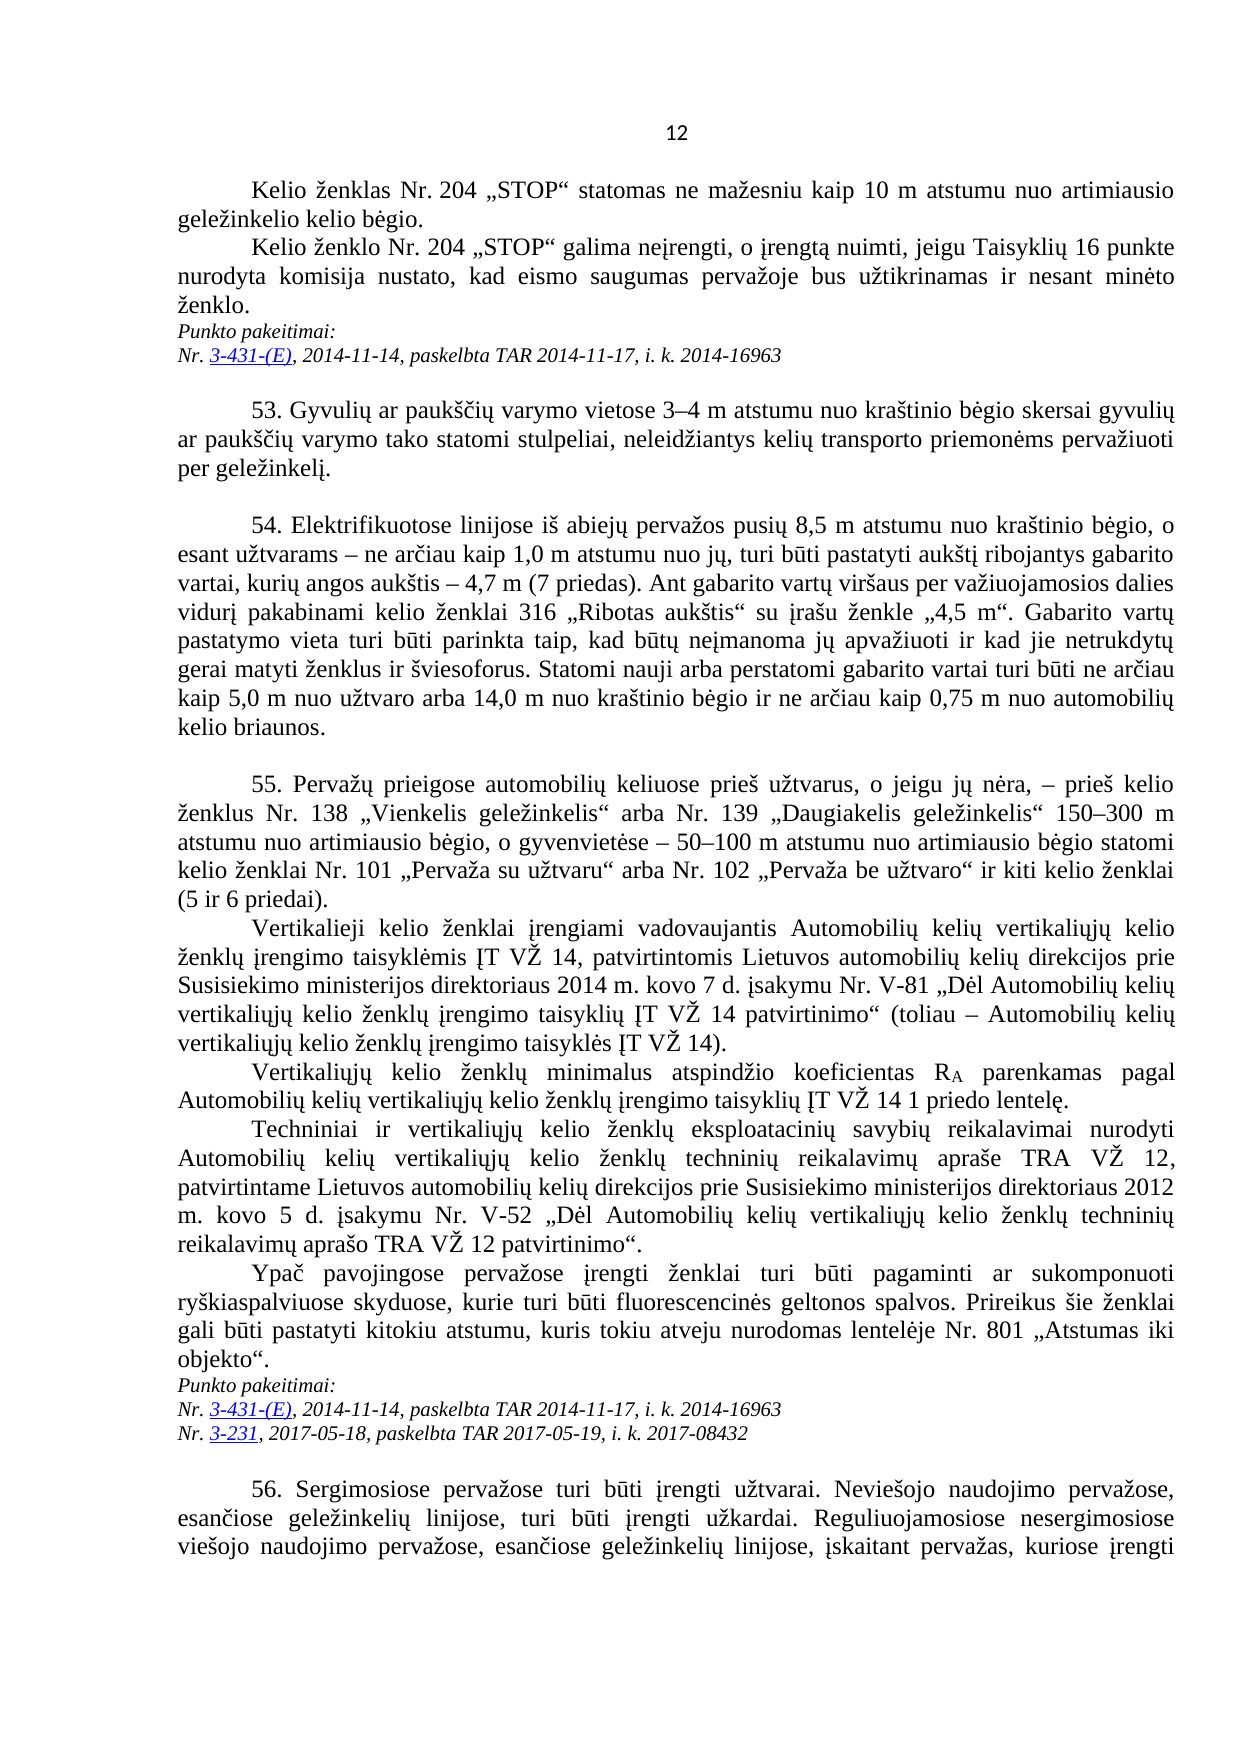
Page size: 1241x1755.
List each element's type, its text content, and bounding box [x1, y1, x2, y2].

text Vertikaliųjų kelio ženklų minimalus atspindžio koeficientas RA parenkamas pagal Automobilių kelių vertikaliųjų kelio ženklų įrengimo taisyklių ĮT VŽ 14 1 priedo lentelę. [177, 1057, 1176, 1114]
text 54. Elektrifikuotose linijose iš abiejų pervažos pusių 8,5 m atstumu nuo kraštinio bėgio, o esant užtvarams – ne arčiau kaip 1,0 m atstumu nuo jų, turi būti pastatyti aukštį ribojantys gabarito vartai, kurių angos aukštis – 4,7 m (7 priedas). Ant gabarito vartų viršaus per važiuojamosios dalies vidurį pakabinami kelio ženklai 316 „Ribotas aukštis“ su įrašu ženkle „4,5 m“. Gabarito vartų pastatymo vieta turi būti parinkta taip, kad būtų neįmanoma jų apvažiuoti ir kad jie netrukdytų gerai matyti ženklus ir šviesoforus. Statomi nauji arba perstatomi gabarito vartai turi būti ne arčiau kaip 5,0 m nuo užtvaro arba 14,0 m nuo kraštinio bėgio ir ne arčiau kaip 0,75 m nuo automobilių kelio briaunos. [177, 511, 1176, 741]
text Nr. 3-431-(E), 2014-11-14, paskelbta TAR 2014-11-17, i. k. 2014-16963 [177, 1397, 1176, 1421]
text Nr. 3-431-(E), 2014-11-14, paskelbta TAR 2014-11-17, i. k. 2014-16963 [177, 343, 1176, 367]
text Kelio ženklas Nr. 204 „STOP“ statomas ne mažesniu kaip 10 m atstumu nuo artimiausio geležinkelio kelio bėgio. [177, 175, 1176, 232]
text 56. Sergimosiose pervažose turi būti įrengti užtvarai. Neviešojo naudojimo pervažose, esančiose geležinkelių linijose, turi būti įrengti užkardai. Reguliuojamosiose nesergimosiose viešojo naudojimo pervažose, esančiose geležinkelių linijose, įskaitant pervažas, kuriose įrengti [177, 1474, 1176, 1560]
text 55. Pervažų prieigose automobilių keliuose prieš užtvarus, o jeigu jų nėra, – prieš kelio ženklus Nr. 138 „Vienkelis geležinkelis“ arba Nr. 139 „Daugiakelis geležinkelis“ 150–300 m atstumu nuo artimiausio bėgio, o gyvenvietėse – 50–100 m atstumu nuo artimiausio bėgio statomi kelio ženklai Nr. 101 „Pervaža su užtvaru“ arba Nr. 102 „Pervaža be užtvaro“ ir kiti kelio ženklai (5 ir 6 priedai). [177, 769, 1176, 913]
text Punkto pakeitimai: [177, 319, 1176, 343]
text Nr. 3-231, 2017-05-18, paskelbta TAR 2017-05-19, i. k. 2017-08432 [177, 1421, 1176, 1445]
text Punkto pakeitimai: [177, 1373, 1176, 1397]
text Kelio ženklo Nr. 204 „STOP“ galima neįrengti, o įrengtą nuimti, jeigu Taisyklių 16 punkte nurodyta komisija nustato, kad eismo saugumas pervažoje bus užtikrinamas ir nesant minėto ženklo. [177, 232, 1176, 319]
text 53. Gyvulių ar paukščių varymo vietose 3–4 m atstumu nuo kraštinio bėgio skersai gyvulių ar paukščių varymo tako statomi stulpeliai, neleidžiantys kelių transporto priemonėms pervažiuoti per geležinkelį. [177, 396, 1176, 482]
text Ypač pavojingose pervažose įrengti ženklai turi būti pagaminti ar sukomponuoti ryškiaspalviuose skyduose, kurie turi būti fluorescencinės geltonos spalvos. Prireikus šie ženklai gali būti pastatyti kitokiu atstumu, kuris tokiu atveju nurodomas lentelėje Nr. 801 „Atstumas iki objekto“. [177, 1258, 1176, 1373]
text Techniniai ir vertikaliųjų kelio ženklų eksploatacinių savybių reikalavimai nurodyti Automobilių kelių vertikaliųjų kelio ženklų techninių reikalavimų apraše TRA VŽ 12, patvirtintame Lietuvos automobilių kelių direkcijos prie Susisiekimo ministerijos direktoriaus 2012 m. kovo 5 d. įsakymu Nr. V-52 „Dėl Automobilių kelių vertikaliųjų kelio ženklų techninių reikalavimų aprašo TRA VŽ 12 patvirtinimo“. [177, 1114, 1176, 1258]
text Vertikalieji kelio ženklai įrengiami vadovaujantis Automobilių kelių vertikaliųjų kelio ženklų įrengimo taisyklėmis ĮT VŽ 14, patvirtintomis Lietuvos automobilių kelių direkcijos prie Susisiekimo ministerijos direktoriaus 2014 m. kovo 7 d. įsakymu Nr. V-81 „Dėl Automobilių kelių vertikaliųjų kelio ženklų įrengimo taisyklių ĮT VŽ 14 patvirtinimo“ (toliau – Automobilių kelių vertikaliųjų kelio ženklų įrengimo taisyklės ĮT VŽ 14). [177, 913, 1176, 1057]
